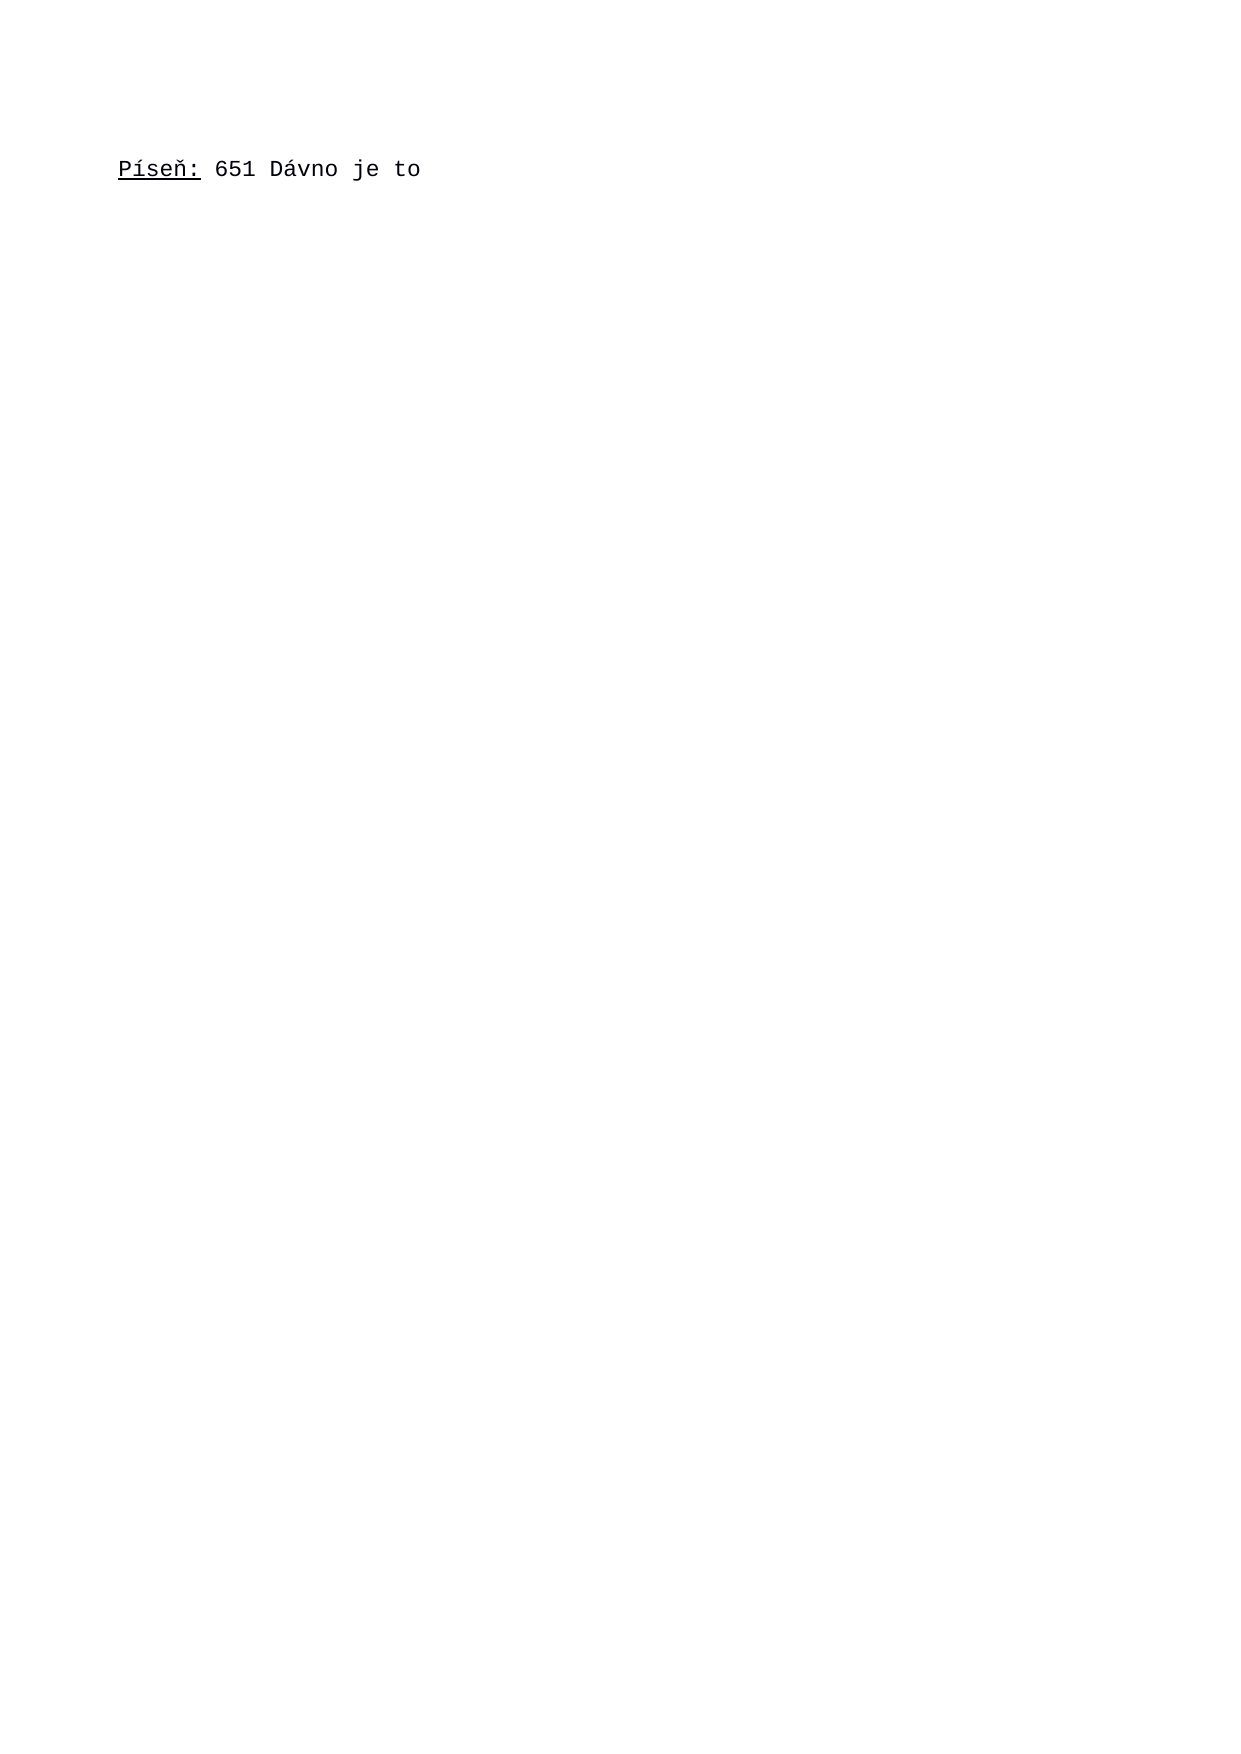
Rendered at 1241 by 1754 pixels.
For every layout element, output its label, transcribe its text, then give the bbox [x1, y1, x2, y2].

text Píseň: 651 Dávno je to [118, 157, 1122, 183]
